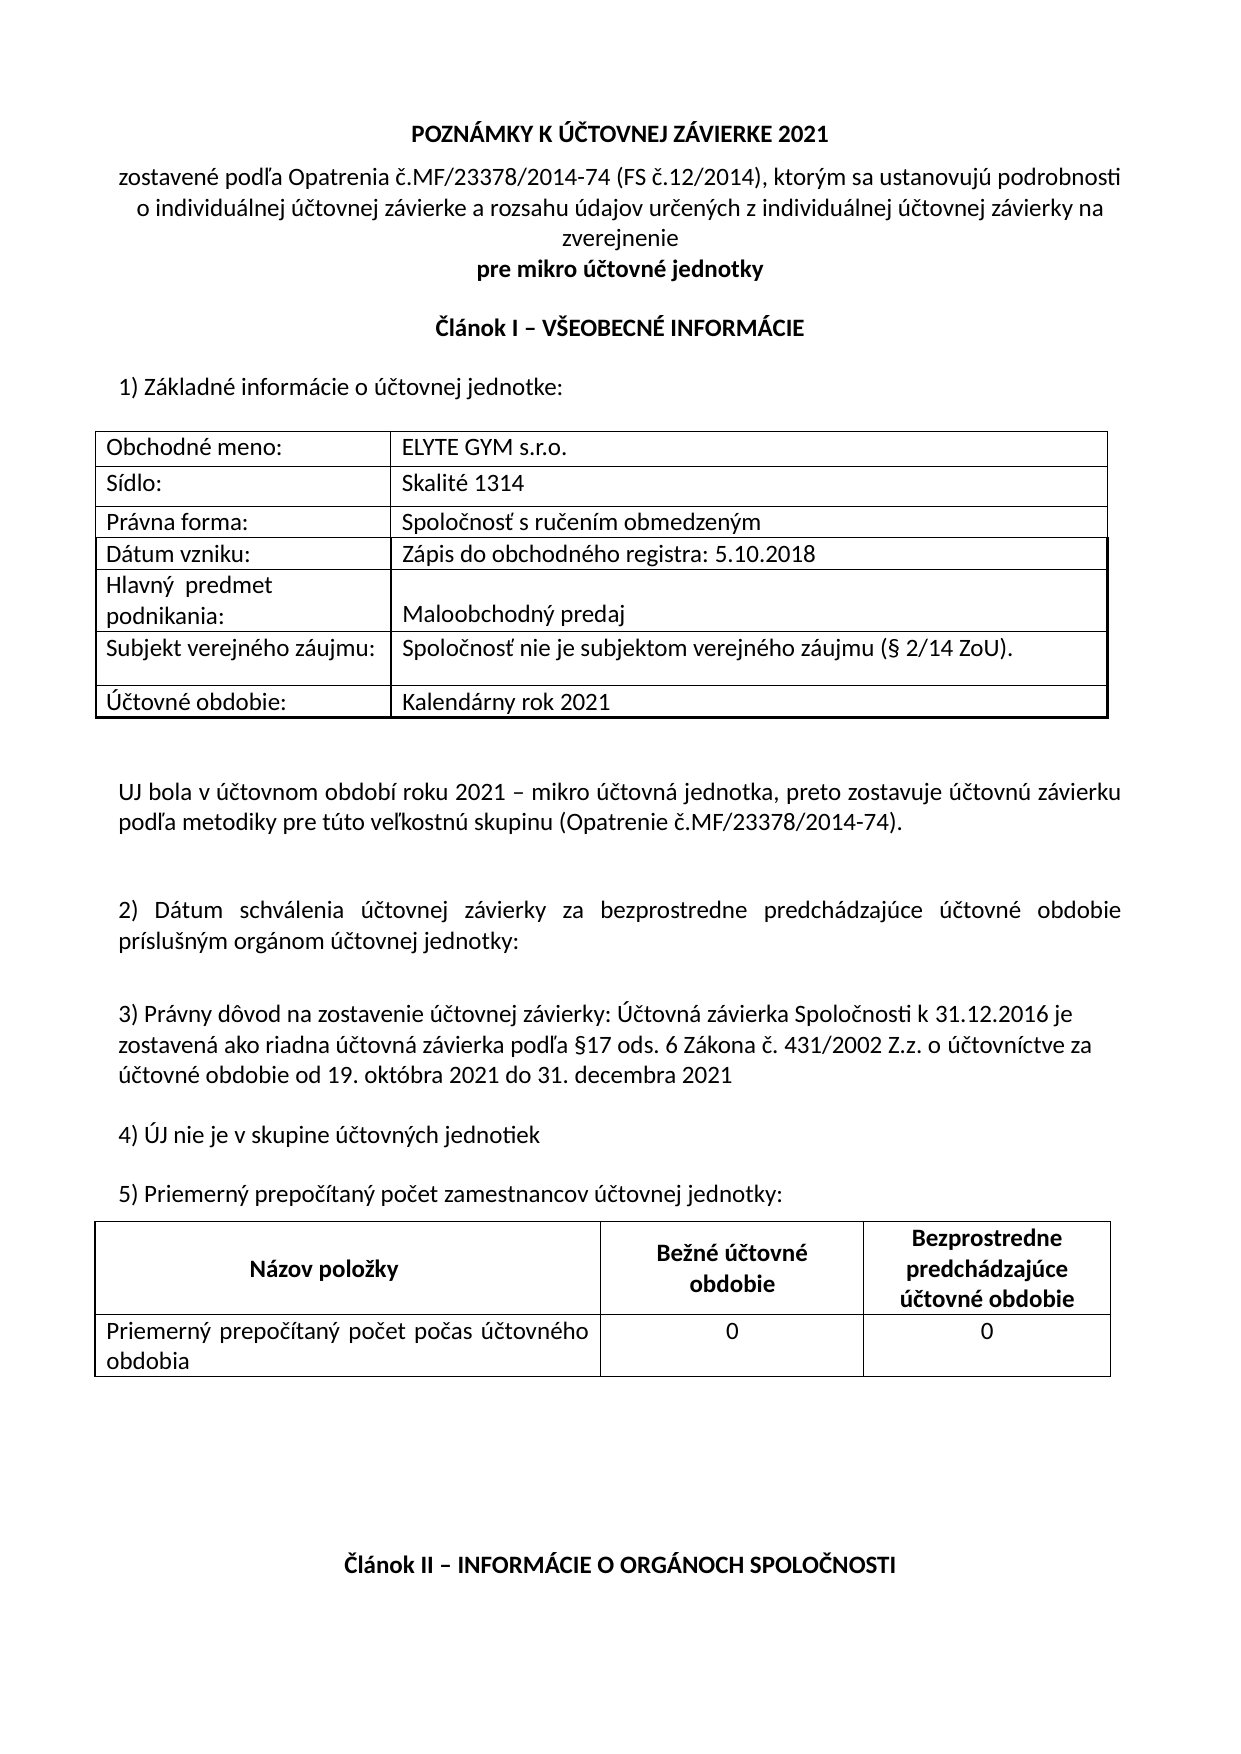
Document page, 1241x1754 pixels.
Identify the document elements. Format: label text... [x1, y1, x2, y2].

table_cell Hlavný predmet podnikania: [97, 570, 390, 631]
text 4) ÚJ nie je v skupine účtovných jednotiek [118, 1119, 1122, 1149]
table_cell Účtovné obdobie: [97, 686, 390, 716]
table_header Názov položky [96, 1222, 600, 1314]
text 3) Právny dôvod na zostavenie účtovnej závierky: Účtovná závierka Spoločnosti k 31.12.2016 je zostavená ako riadna účtovná závierka podľa §17 ods. 6 Zákona č. 431/2002 Z.z. o účtovníctve za účtovné obdobie od 19. októbra 2021 do 31. decembra 2021 [118, 999, 1122, 1090]
table_cell Spoločnosť s ručením obmedzeným [391, 507, 1107, 537]
table_cell 0 [864, 1315, 1110, 1376]
table_cell Spoločnosť nie je subjektom verejného záujmu (§ 2/14 ZoU). [392, 632, 1106, 685]
table_header Bežné účtovné obdobie [601, 1222, 863, 1314]
table_cell Subjekt verejného záujmu: [97, 632, 390, 685]
table_cell Dátum vzniku: [97, 538, 390, 569]
table_cell Priemerný prepočítaný počet počas účtovného obdobia [96, 1315, 600, 1376]
text 5) Priemerný prepočítaný počet zamestnancov účtovnej jednotky: [118, 1178, 1122, 1209]
text 2) Dátum schválenia účtovnej závierky za bezprostredne predchádzajúce účtovné obdobie príslušným orgánom účtovnej jednotky: [118, 894, 1122, 956]
table_cell Sídlo: [96, 467, 390, 506]
table_cell Právna forma: [96, 507, 390, 537]
text zostavené podľa Opatrenia č.MF/23378/2014-74 (FS č.12/2014), ktorým sa ustanovujú podrobnosti o individuálnej účtovnej závierke a rozsahu údajov určených z individuálnej účtovnej závierky na zverejnenie [118, 161, 1122, 253]
table_cell Zápis do obchodného registra: 5.10.2018 [392, 538, 1106, 569]
table_header Bezprostredne predchádzajúce účtovné obdobie [864, 1222, 1110, 1314]
table_header ELYTE GYM s.r.o. [391, 432, 1107, 466]
table_cell Kalendárny rok 2021 [392, 686, 1106, 716]
table_cell Skalité 1314 [391, 467, 1107, 506]
text 1) Základné informácie o účtovnej jednotke: [118, 371, 1122, 402]
text Článok II – INFORMÁCIE O ORGÁNOCH SPOLOČNOSTI [118, 1549, 1122, 1580]
text POZNÁMKY K ÚČTOVNEJ ZÁVIERKE 2021 [118, 118, 1122, 149]
table_cell 0 [601, 1315, 863, 1376]
table_header Obchodné meno: [96, 432, 390, 466]
text Článok I – VŠEOBECNÉ INFORMÁCIE [118, 312, 1122, 342]
table_cell Maloobchodný predaj [392, 570, 1106, 631]
text UJ bola v účtovnom období roku 2021 – mikro účtovná jednotka, preto zostavuje účtovnú závierku podľa metodiky pre túto veľkostnú skupinu (Opatrenie č.MF/23378/2014-74). [118, 776, 1122, 837]
text pre mikro účtovné jednotky [118, 253, 1122, 283]
